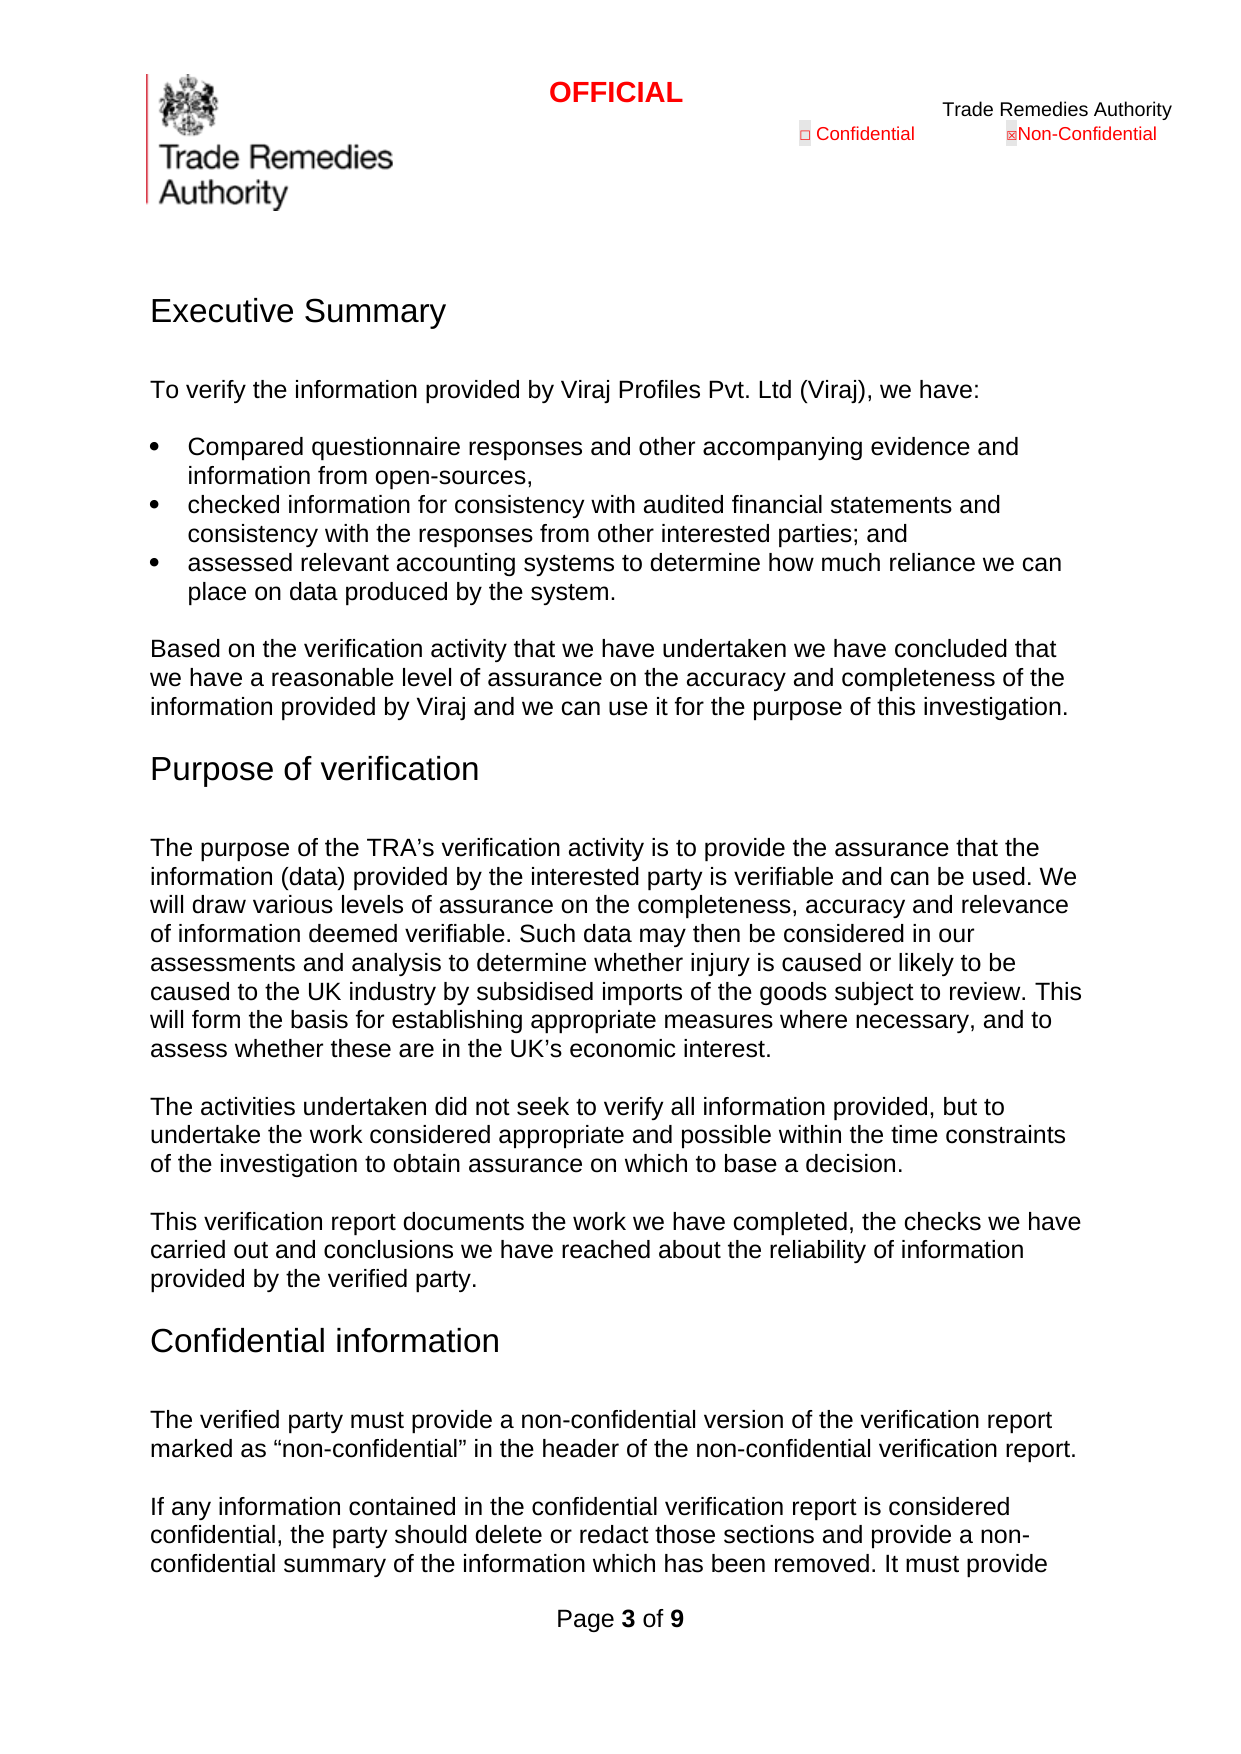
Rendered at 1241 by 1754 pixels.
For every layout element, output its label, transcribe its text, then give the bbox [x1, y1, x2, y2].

text The purpose of the TRA’s verification activity is to provide the assurance that the information (data) provided by the interested party is verifiable and can be used. We will draw various levels of assurance on the completeness, accuracy and relevance of information deemed verifiable. Such data may then be considered in our assessments and analysis to determine whether injury is caused or likely to be caused to the UK industry by subsidised imports of the goods subject to review. This will form the basis for establishing appropriate measures where necessary, and to assess whether these are in the UK’s economic interest. [150, 833, 1090, 1063]
subtitle Purpose of verification [150, 749, 1090, 787]
list assessed relevant accounting systems to determine how much reliance we can place on data produced by the system. [150, 548, 1090, 605]
subtitle Confidential information [150, 1322, 1090, 1360]
list checked information for consistency with audited financial statements and consistency with the responses from other interested parties; and [150, 490, 1090, 548]
text To verify the information provided by Viraj Profiles Pvt. Ltd (Viraj), we have: [150, 375, 1090, 404]
list Compared questionnaire responses and other accompanying evidence and information from open-sources, [150, 432, 1090, 490]
text If any information contained in the confidential verification report is considered confidential, the party should delete or redact those sections and provide a non-confidential summary of the information which has been removed. It must provide [150, 1492, 1090, 1578]
text This verification report documents the work we have completed, the checks we have carried out and conclusions we have reached about the reliability of information provided by the verified party. [150, 1207, 1090, 1293]
text The verified party must provide a non-confidential version of the verification report marked as “non-confidential” in the header of the non-confidential verification report. [150, 1405, 1090, 1463]
text Based on the verification activity that we have undertaken we have concluded that we have a reasonable level of assurance on the accuracy and completeness of the information provided by Viraj and we can use it for the purpose of this investigation. [150, 634, 1090, 720]
subtitle Executive Summary [150, 291, 1090, 329]
text The activities undertaken did not seek to verify all information provided, but to undertake the work considered appropriate and possible within the time constraints of the investigation to obtain assurance on which to base a decision. [150, 1092, 1090, 1178]
